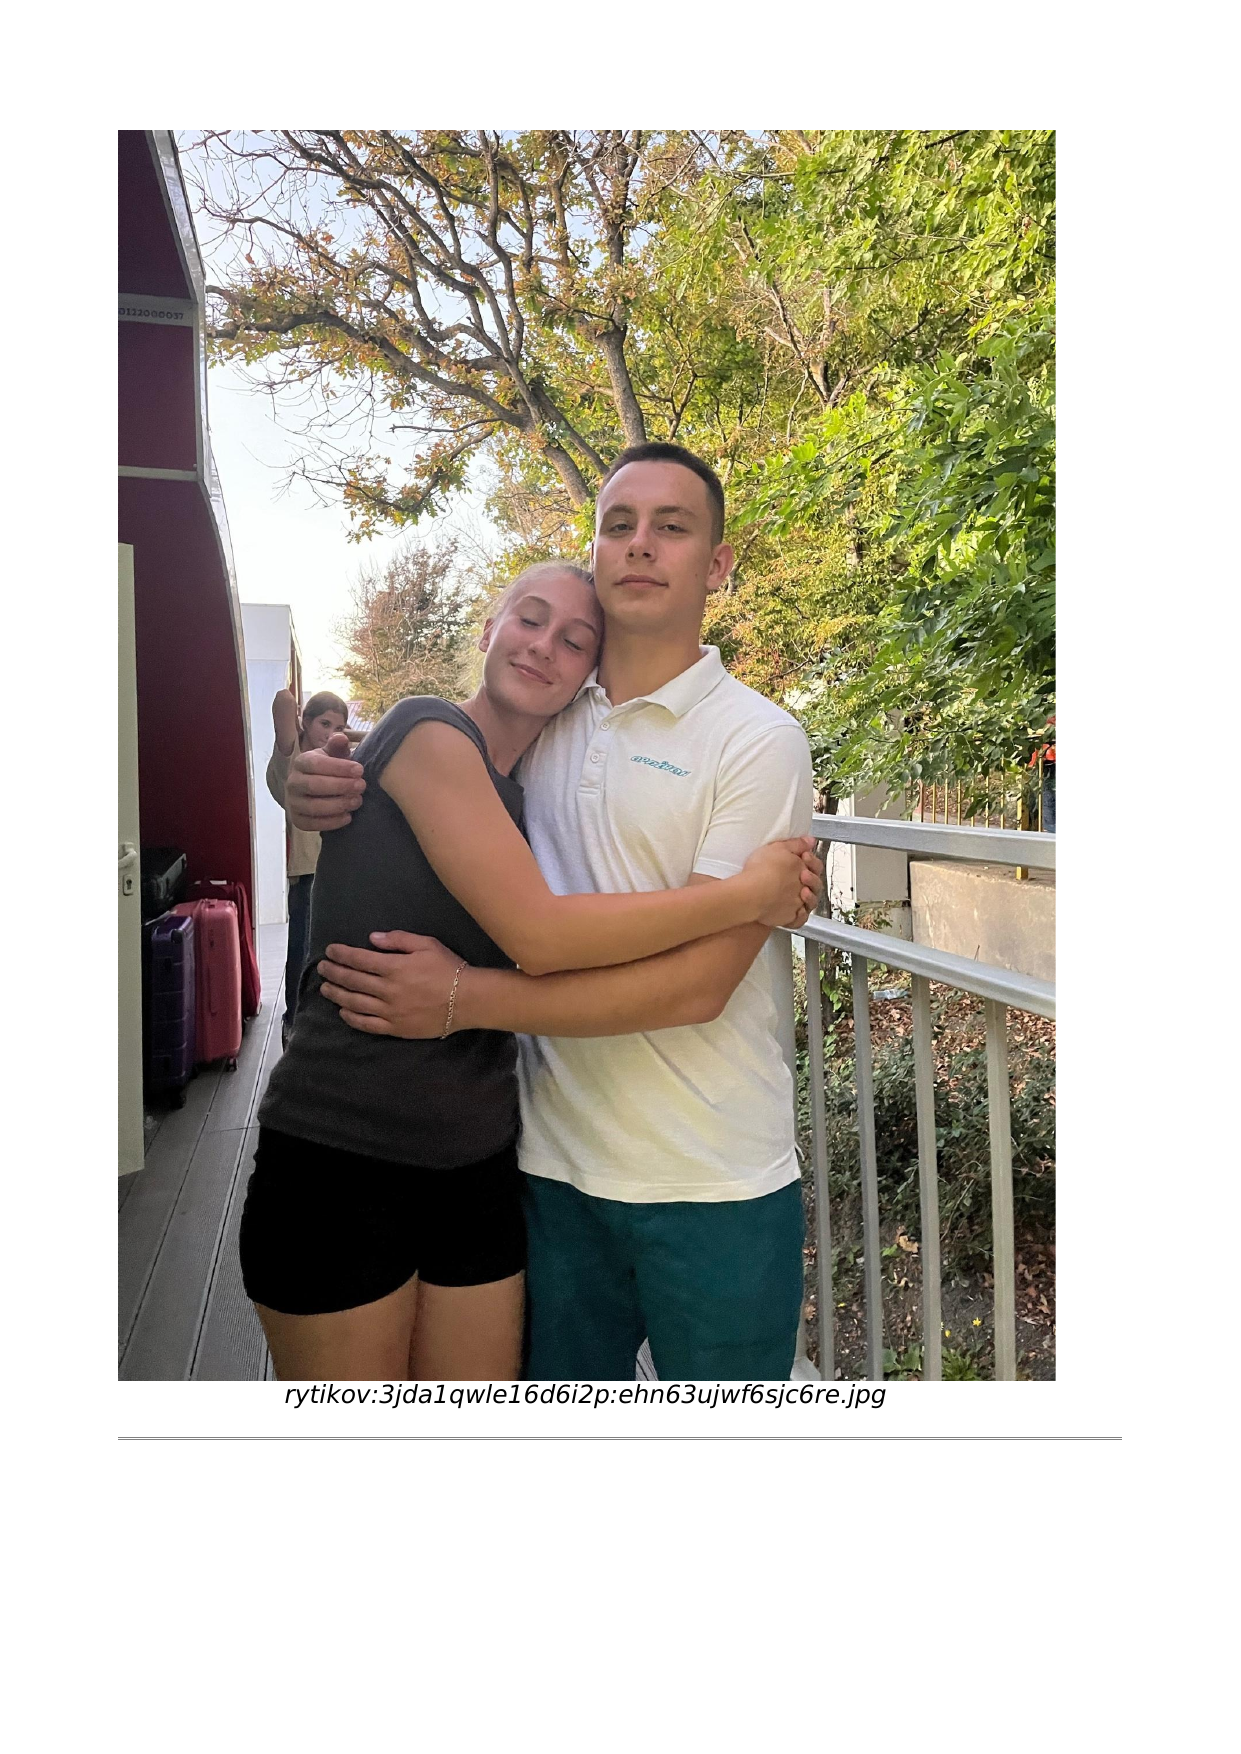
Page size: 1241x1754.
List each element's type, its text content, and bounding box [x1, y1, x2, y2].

picture [118, 130, 1056, 1381]
text rytikov:3jda1qwle16d6i2p:ehn63ujwf6sjc6re.jpg [118, 1381, 1056, 1410]
